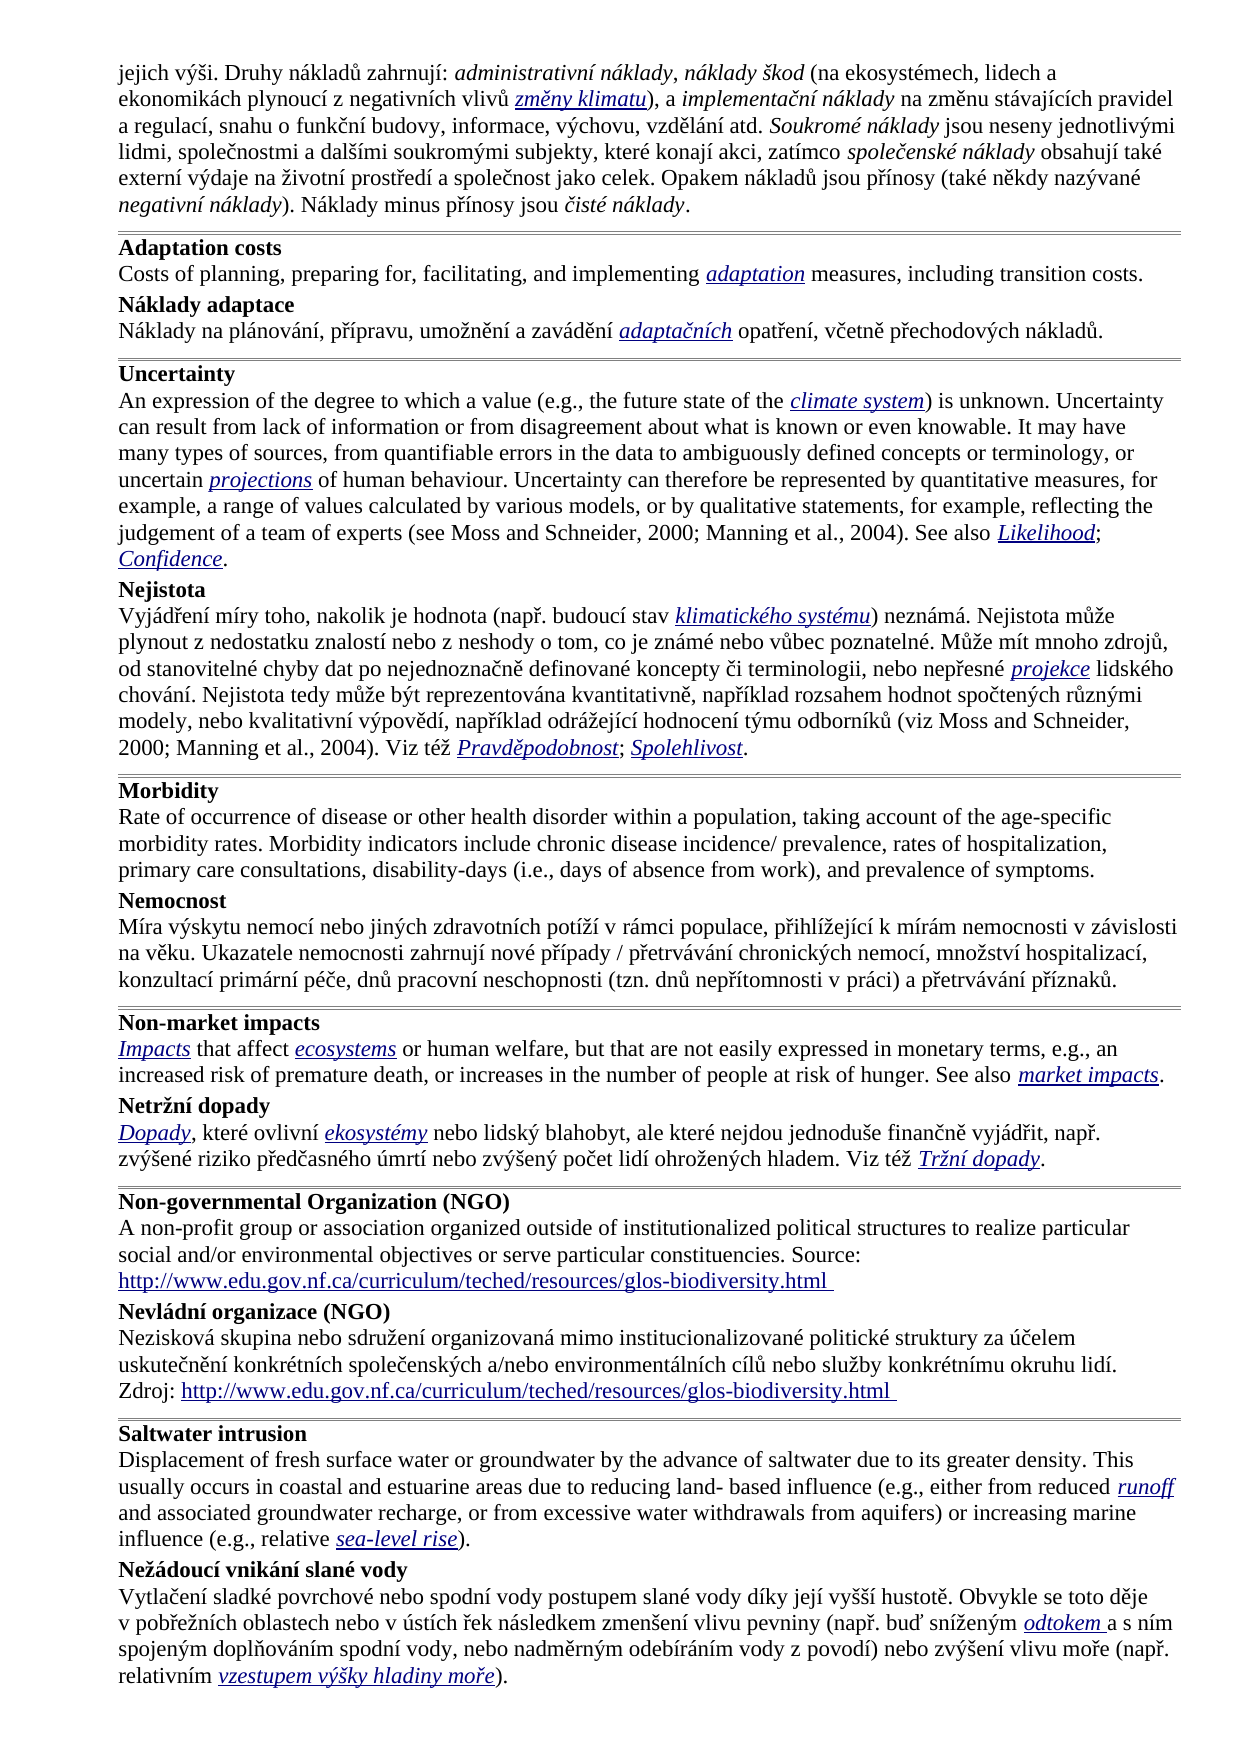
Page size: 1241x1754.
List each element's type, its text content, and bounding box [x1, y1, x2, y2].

subtitle Non-market impacts [118, 1010, 1181, 1035]
subtitle Adaptation costs [118, 235, 1181, 260]
subtitle Non-governmental Organization (NGO) [118, 1189, 1181, 1214]
text Costs of planning, preparing for, facilitating, and implementing adaptation measures, including transition costs. [118, 260, 1181, 287]
text jejich výši. Druhy nákladů zahrnují: administrativní náklady, náklady škod (na ekosystémech, lidech a ekonomikách plynoucí z negativních vlivů změny klimatu), a implementační náklady na změnu stávajících pravidel a regulací, snahu o funkční budovy, informace, výchovu, vzdělání atd. Soukromé náklady jsou neseny jednotlivými lidmi, společnostmi a dalšími soukromými subjekty, které konají akci, zatímco společenské náklady obsahují také externí výdaje na životní prostředí a společnost jako celek. Opakem nákladů jsou přínosy (také někdy nazývané negativní náklady). Náklady minus přínosy jsou čisté náklady. [118, 59, 1181, 217]
subtitle Uncertainty [118, 361, 1181, 387]
text Displacement of fresh surface water or groundwater by the advance of saltwater due to its greater density. This usually occurs in coastal and estuarine areas due to reducing land- based influence (e.g., either from reduced runoff and associated groundwater recharge, or from excessive water withdrawals from aquifers) or increasing marine influence (e.g., relative sea-level rise). [118, 1446, 1181, 1552]
text Rate of occurrence of disease or other health disorder within a population, taking account of the age-specific morbidity rates. Morbidity indicators include chronic disease incidence/ prevalence, rates of hospitalization, primary care consultations, disability-days (i.e., days of absence from work), and prevalence of symptoms. [118, 803, 1181, 882]
text Vyjádření míry toho, nakolik je hodnota (např. budoucí stav klimatického systému) neznámá. Nejistota může plynout z nedostatku znalostí nebo z neshody o tom, co je známé nebo vůbec poznatelné. Může mít mnoho zdrojů, od stanovitelné chyby dat po nejednoznačně definované koncepty či terminologii, nebo nepřesné projekce lidského chování. Nejistota tedy může být reprezentována kvantitativně, například rozsahem hodnot spočtených různými modely, nebo kvalitativní výpovědí, například odrážející hodnocení týmu odborníků (viz Moss and Schneider, 2000; Manning et al., 2004). Viz též Pravděpodobnost; Spolehlivost. [118, 602, 1181, 760]
text Vytlačení sladké povrchové nebo spodní vody postupem slané vody díky její vyšší hustotě. Obvykle se toto děje v pobřežních oblastech nebo v ústích řek následkem zmenšení vlivu pevniny (např. buď sníženým odtokem a s ním spojeným doplňováním spodní vody, nebo nadměrným odebíráním vody z povodí) nebo zvýšení vlivu moře (např. relativním vzestupem výšky hladiny moře). [118, 1583, 1181, 1688]
text Impacts that affect ecosystems or human welfare, but that are not easily expressed in monetary terms, e.g., an increased risk of premature death, or increases in the number of people at risk of hunger. See also market impacts. [118, 1035, 1181, 1088]
subtitle Morbidity [118, 778, 1181, 803]
text Nezisková skupina nebo sdružení organizovaná mimo institucionalizované politické struktury za účelem uskutečnění konkrétních společenských a/nebo environmentálních cílů nebo služby konkrétnímu okruhu lidí. Zdroj: http://www.edu.gov.nf.ca/curriculum/teched/resources/glos-biodiversity.html [118, 1324, 1181, 1403]
subtitle Nevládní organizace (NGO) [118, 1298, 1181, 1324]
text An expression of the degree to which a value (e.g., the future state of the climate system) is unknown. Uncertainty can result from lack of information or from disagreement about what is known or even knowable. It may have many types of sources, from quantifiable errors in the data to ambiguously defined concepts or terminology, or uncertain projections of human behaviour. Uncertainty can therefore be represented by quantitative measures, for example, a range of values calculated by various models, or by qualitative statements, for example, reflecting the judgement of a team of experts (see Moss and Schneider, 2000; Manning et al., 2004). See also Likelihood; Confidence. [118, 387, 1181, 571]
text Dopady, které ovlivní ekosystémy nebo lidský blahobyt, ale které nejdou jednoduše finančně vyjádřit, např. zvýšené riziko předčasného úmrtí nebo zvýšený počet lidí ohrožených hladem. Viz též Tržní dopady. [118, 1119, 1181, 1171]
subtitle Netržní dopady [118, 1092, 1181, 1119]
text Náklady na plánování, přípravu, umožnění a zavádění adaptačních opatření, včetně přechodových nákladů. [118, 317, 1181, 344]
subtitle Saltwater intrusion [118, 1421, 1181, 1446]
text Míra výskytu nemocí nebo jiných zdravotních potíží v rámci populace, přihlížející k mírám nemocnosti v závislosti na věku. Ukazatele nemocnosti zahrnují nové případy / přetrvávání chronických nemocí, množství hospitalizací, konzultací primární péče, dnů pracovní neschopnosti (tzn. dnů nepřítomnosti v práci) a přetrvávání příznaků. [118, 913, 1181, 992]
text A non-profit group or association organized outside of institutionalized political structures to realize particular social and/or environmental objectives or serve particular constituencies. Source: http://www.edu.gov.nf.ca/curriculum/teched/resources/glos-biodiversity.html [118, 1214, 1181, 1293]
subtitle Náklady adaptace [118, 291, 1181, 317]
subtitle Nemocnost [118, 887, 1181, 913]
subtitle Nežádoucí vnikání slané vody [118, 1556, 1181, 1583]
subtitle Nejistota [118, 576, 1181, 602]
